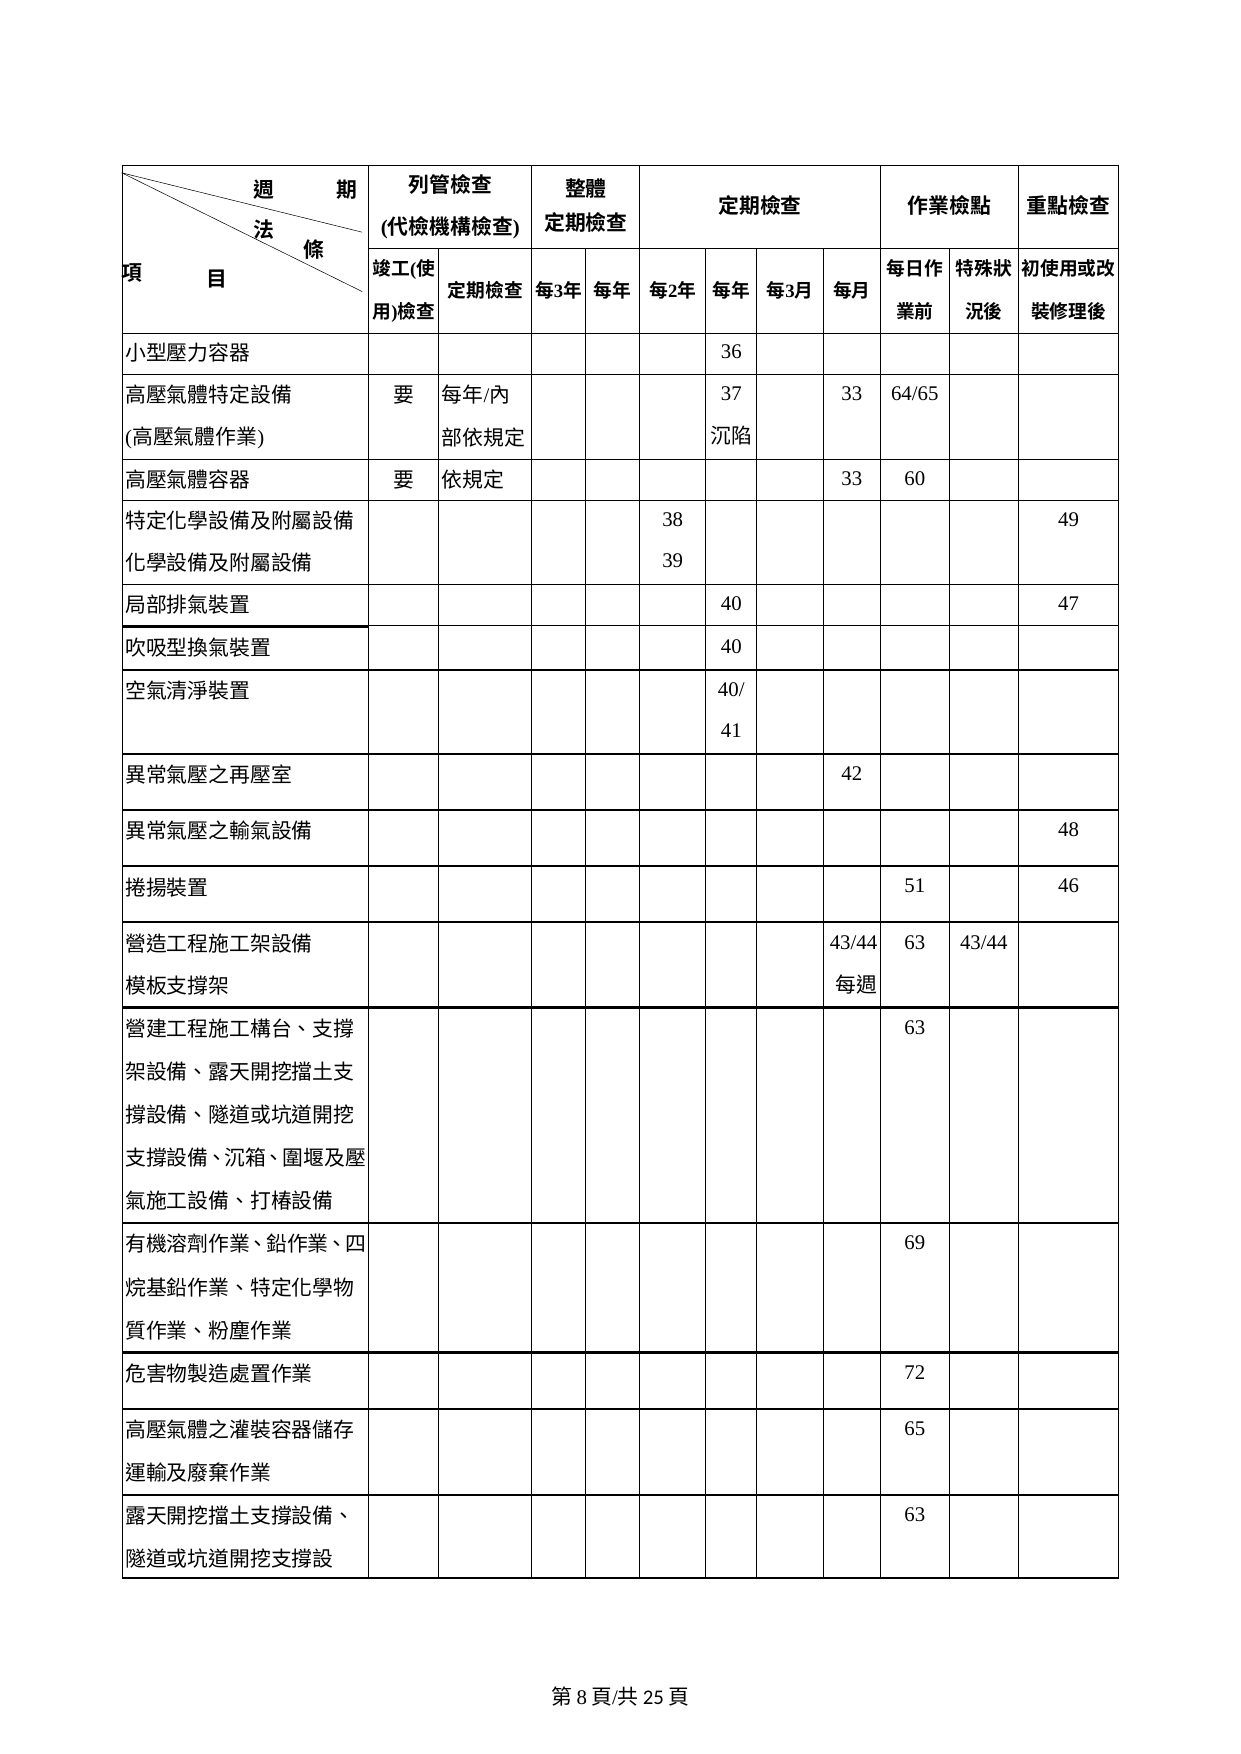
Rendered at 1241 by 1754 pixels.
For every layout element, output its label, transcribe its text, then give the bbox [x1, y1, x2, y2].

table_cell [532, 867, 585, 921]
table_cell [824, 867, 880, 921]
table_cell 要 [369, 460, 438, 500]
table_cell [532, 334, 585, 374]
table_cell [1019, 1410, 1118, 1494]
table_header 整體 定期檢查 [532, 166, 639, 248]
table_cell 營建工程施工構台、支撐架設備、露天開挖擋土支撐設備、隧道或坑道開挖支撐設備、沉箱、圍堰及壓氣施工設備、打椿設備 [123, 1009, 368, 1222]
table_cell 43/44 [950, 923, 1018, 1006]
table_cell [439, 1496, 531, 1577]
table_cell 33 [824, 460, 880, 500]
table_cell [950, 375, 1018, 459]
table_cell [369, 501, 438, 584]
table_cell [757, 811, 823, 865]
table_cell [706, 1496, 756, 1577]
table_cell [439, 923, 531, 1006]
table_cell [950, 755, 1018, 809]
table_cell [640, 1354, 705, 1408]
table_cell [757, 1410, 823, 1494]
table_cell [824, 501, 880, 584]
table_cell [439, 334, 531, 374]
table_cell [586, 1224, 639, 1351]
table_cell [757, 501, 823, 584]
table_cell [950, 501, 1018, 584]
table_cell [706, 460, 756, 500]
table_cell [950, 671, 1018, 752]
table_header 列管檢查 (代檢機構檢查) [369, 166, 531, 248]
table_cell [950, 585, 1018, 625]
table_cell [824, 334, 880, 374]
table_cell [532, 1009, 585, 1222]
table_cell [369, 867, 438, 921]
table_cell 42 [824, 755, 880, 809]
table_cell 每月 [824, 249, 880, 332]
table_cell 72 [881, 1354, 949, 1408]
table_cell [586, 585, 639, 625]
table_cell [757, 671, 823, 752]
table_header 重點檢查 [1019, 166, 1118, 248]
table_cell [369, 1496, 438, 1577]
table_cell [369, 755, 438, 809]
table_cell [1019, 460, 1118, 500]
table_cell [369, 1009, 438, 1222]
table_cell [706, 1410, 756, 1494]
table_cell 47 [1019, 585, 1118, 625]
table_cell [586, 867, 639, 921]
table_cell [439, 755, 531, 809]
table_cell [640, 867, 705, 921]
table_cell 有機溶劑作業、鉛作業、四烷基鉛作業、特定化學物質作業、粉塵作業 [123, 1224, 368, 1351]
table_cell 每日作業前 [881, 249, 949, 332]
table_cell [640, 1410, 705, 1494]
table_cell [824, 1354, 880, 1408]
table_cell [1019, 1496, 1118, 1577]
table_cell [439, 1224, 531, 1351]
table_cell [757, 375, 823, 459]
table_cell 高壓氣體之灌裝容器儲存運輸及廢棄作業 [123, 1410, 368, 1494]
table_cell [1019, 1009, 1118, 1222]
table_cell [439, 1009, 531, 1222]
table_cell [640, 1224, 705, 1351]
table_cell [640, 755, 705, 809]
table_cell [881, 334, 949, 374]
table_cell 每年 [706, 249, 756, 332]
table_cell [757, 923, 823, 1006]
table_cell [757, 1354, 823, 1408]
table_cell 空氣清淨裝置 [123, 671, 368, 752]
table_cell 異常氣壓之輸氣設備 [123, 811, 368, 865]
table_cell [950, 811, 1018, 865]
table_cell [950, 867, 1018, 921]
table_cell 每年 [586, 249, 639, 332]
table_cell [757, 867, 823, 921]
table_cell 初使用或改裝修理後 [1019, 249, 1118, 332]
table_cell [757, 585, 823, 625]
table_cell 每3年 [532, 249, 585, 332]
table_cell 48 [1019, 811, 1118, 865]
table_header 作業檢點 [881, 166, 1018, 248]
table_cell [532, 585, 585, 625]
table_cell [1019, 1224, 1118, 1351]
table_cell 危害物製造處置作業 [123, 1354, 368, 1408]
table_cell 64/65 [881, 375, 949, 459]
table_cell [706, 1354, 756, 1408]
table_cell 43/44 每週 [824, 923, 880, 1006]
table_cell [824, 1410, 880, 1494]
table_cell 每3月 [757, 249, 823, 332]
table_cell [369, 585, 438, 625]
table_cell [1019, 334, 1118, 374]
table_cell [757, 1224, 823, 1351]
table_cell [706, 755, 756, 809]
table_cell [369, 811, 438, 865]
table_cell [1019, 671, 1118, 752]
table_cell 要 [369, 375, 438, 459]
table_cell [757, 460, 823, 500]
table_cell [586, 1009, 639, 1222]
table_cell [706, 923, 756, 1006]
table_cell 異常氣壓之再壓室 [123, 755, 368, 809]
table_cell [439, 585, 531, 625]
table_cell 捲揚裝置 [123, 867, 368, 921]
table_cell [439, 626, 531, 668]
table_cell [532, 1224, 585, 1351]
table_cell [640, 811, 705, 865]
table_cell [439, 1354, 531, 1408]
table_cell [881, 755, 949, 809]
table_cell 69 [881, 1224, 949, 1351]
table_cell 65 [881, 1410, 949, 1494]
table_cell [824, 1009, 880, 1222]
table_cell 定期檢查 [439, 249, 531, 332]
table_cell [640, 671, 705, 752]
table_cell [586, 334, 639, 374]
table_cell [532, 1496, 585, 1577]
table_cell [586, 501, 639, 584]
table_cell 36 [706, 334, 756, 374]
table_cell [881, 585, 949, 625]
table_cell [586, 460, 639, 500]
table_cell [369, 1354, 438, 1408]
table_cell [706, 811, 756, 865]
table_cell [586, 811, 639, 865]
table_cell [757, 1009, 823, 1222]
table_cell [640, 1496, 705, 1577]
table_cell [586, 755, 639, 809]
table_cell [586, 375, 639, 459]
table_cell 49 [1019, 501, 1118, 584]
table_cell [757, 1496, 823, 1577]
table_cell [439, 671, 531, 752]
table_cell [640, 626, 705, 668]
table_cell 每2年 [640, 249, 705, 332]
table_cell 46 [1019, 867, 1118, 921]
table_header 定期檢查 [640, 166, 880, 248]
table_cell [586, 923, 639, 1006]
table_cell [706, 867, 756, 921]
table_cell [640, 334, 705, 374]
table_cell 高壓氣體容器 [123, 460, 368, 500]
table_cell [439, 501, 531, 584]
table_cell [950, 1009, 1018, 1222]
table_cell 63 [881, 1009, 949, 1222]
table_cell [369, 1224, 438, 1351]
table_cell [532, 626, 585, 668]
table_cell [640, 923, 705, 1006]
table_cell [640, 460, 705, 500]
table_cell [950, 460, 1018, 500]
table_cell [757, 334, 823, 374]
table_cell [369, 923, 438, 1006]
table_cell [369, 1410, 438, 1494]
table_cell 依規定 [439, 460, 531, 500]
table_cell [824, 1496, 880, 1577]
table_cell [439, 1410, 531, 1494]
table_cell [640, 585, 705, 625]
table_cell 40 [706, 626, 756, 668]
table_cell [369, 626, 438, 668]
table_cell [532, 1410, 585, 1494]
table_cell [757, 755, 823, 809]
table_cell [532, 755, 585, 809]
table_cell 51 [881, 867, 949, 921]
table_cell [532, 811, 585, 865]
table_cell 63 [881, 923, 949, 1006]
table_cell [532, 671, 585, 752]
table_cell [1019, 755, 1118, 809]
table_cell [439, 811, 531, 865]
table_cell [1019, 1354, 1118, 1408]
table_cell [824, 1224, 880, 1351]
table_cell 竣工(使用)檢查 [369, 249, 438, 332]
table_cell 38 39 [640, 501, 705, 584]
table_cell 特定化學設備及附屬設備 化學設備及附屬設備 [123, 501, 368, 584]
table_cell 營造工程施工架設備 模板支撐架 [123, 923, 368, 1006]
table_cell [1019, 923, 1118, 1006]
table_cell [881, 811, 949, 865]
table_cell [1019, 375, 1118, 459]
table_cell 露天開挖擋土支撐設備、隧道或坑道開挖支撐設 [123, 1496, 368, 1577]
table_cell [706, 501, 756, 584]
table_cell [640, 375, 705, 459]
table_cell [369, 671, 438, 752]
table_cell [532, 375, 585, 459]
table_cell [824, 626, 880, 668]
table_cell 37 沉陷 [706, 375, 756, 459]
table_cell [757, 626, 823, 668]
table_cell [532, 501, 585, 584]
table_cell [881, 501, 949, 584]
table_cell [950, 334, 1018, 374]
table_cell [586, 1496, 639, 1577]
table_cell [586, 626, 639, 668]
table_cell 40 [706, 585, 756, 625]
table_cell 小型壓力容器 [123, 334, 368, 374]
table_cell [586, 671, 639, 752]
table_cell [881, 671, 949, 752]
table_cell [532, 460, 585, 500]
table_cell [824, 811, 880, 865]
table_cell [824, 671, 880, 752]
table_cell [824, 585, 880, 625]
table_cell [706, 1009, 756, 1222]
table_cell 每年/內部依規定 [439, 375, 531, 459]
table_cell 高壓氣體特定設備 (高壓氣體作業) [123, 375, 368, 459]
table_cell [950, 1496, 1018, 1577]
table_cell 60 [881, 460, 949, 500]
table_cell 局部排氣裝置 [123, 585, 368, 625]
table_cell [950, 1354, 1018, 1408]
table_cell 40/ 41 [706, 671, 756, 752]
table_cell [950, 1224, 1018, 1351]
table_cell [640, 1009, 705, 1222]
table_cell [950, 626, 1018, 668]
table_cell [369, 334, 438, 374]
table_cell [950, 1410, 1018, 1494]
table_cell [532, 1354, 585, 1408]
table_cell [532, 923, 585, 1006]
table_cell 33 [824, 375, 880, 459]
table_cell [1019, 626, 1118, 668]
table_header [123, 166, 368, 332]
table_cell [586, 1354, 639, 1408]
table_cell [439, 867, 531, 921]
table_cell 特殊狀況後 [950, 249, 1018, 332]
table_cell [881, 626, 949, 668]
table_cell 63 [881, 1496, 949, 1577]
table_cell [586, 1410, 639, 1494]
table_cell [706, 1224, 756, 1351]
table_cell 吹吸型換氣裝置 [123, 628, 368, 668]
